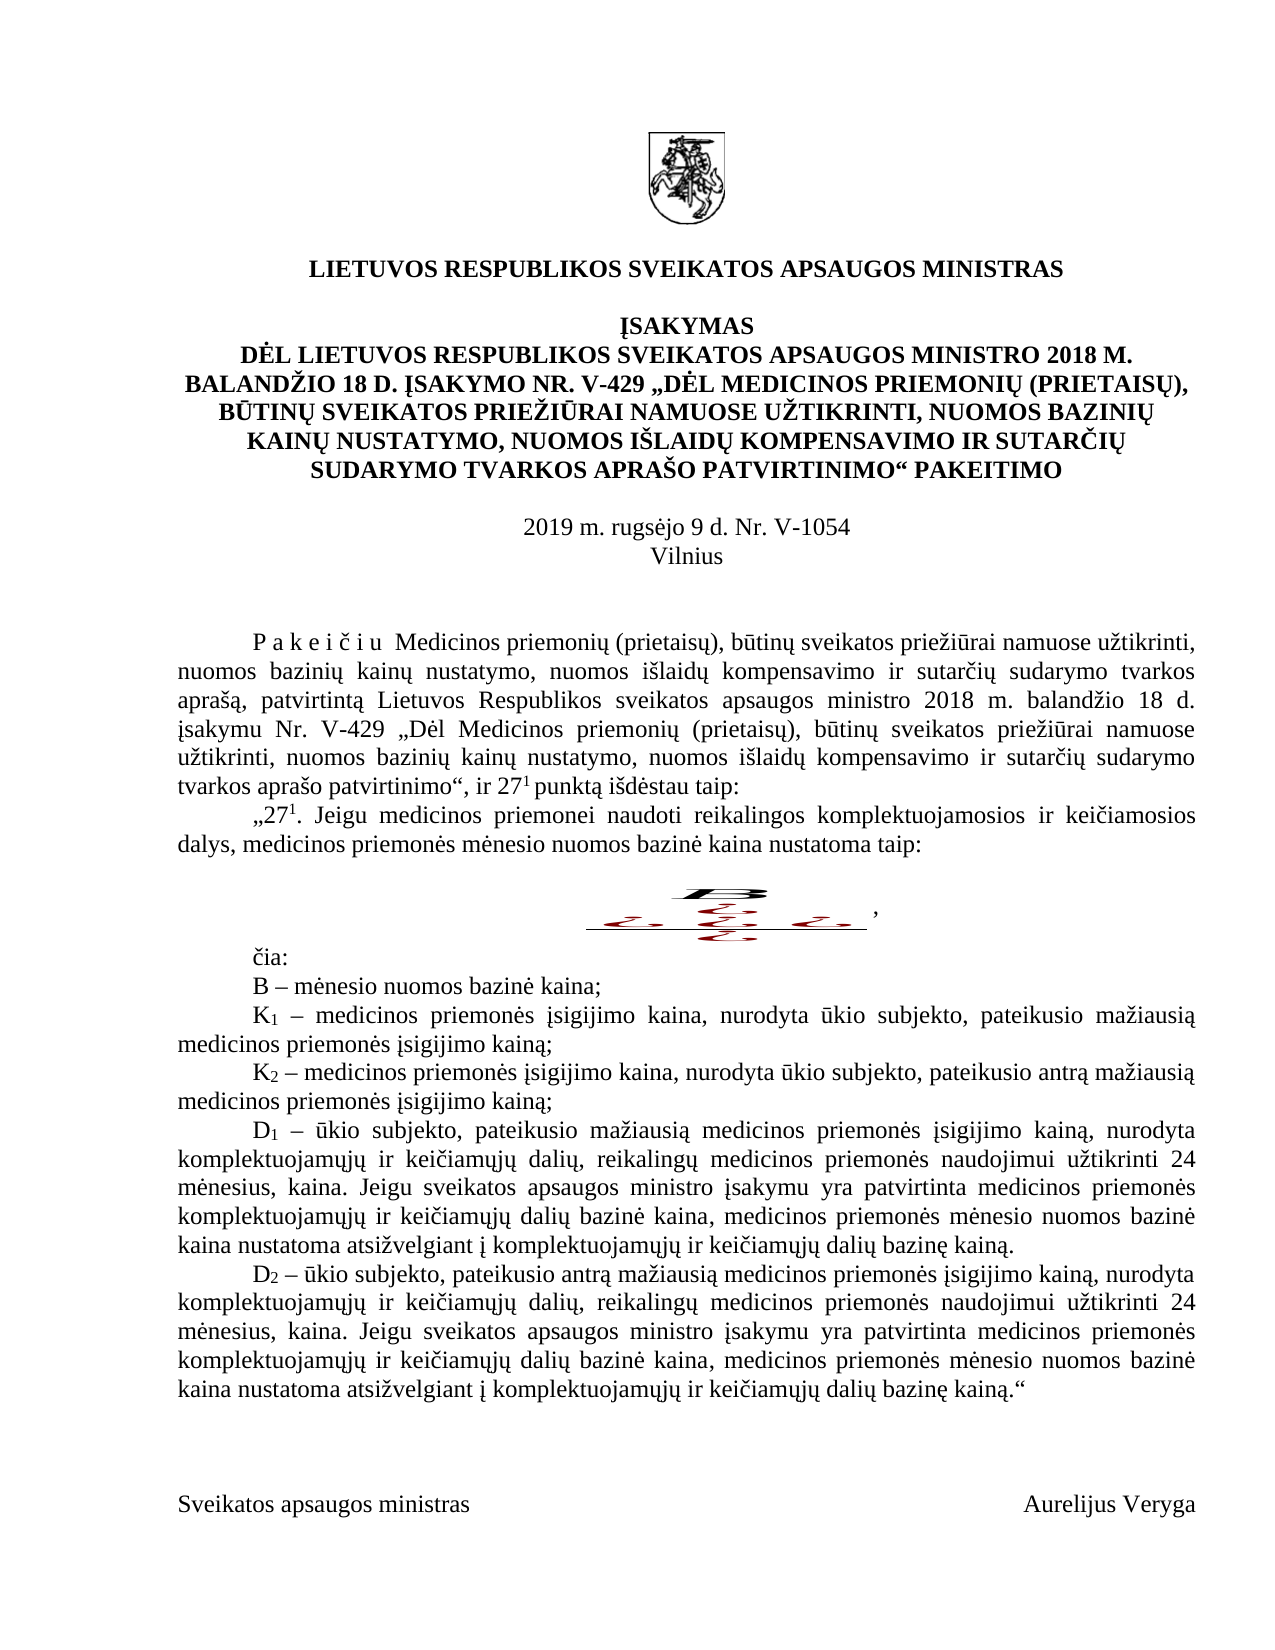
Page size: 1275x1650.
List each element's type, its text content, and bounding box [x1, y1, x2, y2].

text B – mėnesio nuomos bazinė kaina; [177, 971, 1196, 1000]
text ĮSAKYMAS [177, 311, 1196, 340]
text 2019 m. rugsėjo 9 d. Nr. V-1054 [177, 512, 1196, 541]
text čia: [177, 942, 1196, 971]
text Sveikatos apsaugos ministras Aurelijus Veryga [177, 1489, 1196, 1517]
text D1 – ūkio subjekto, pateikusio mažiausią medicinos priemonės įsigijimo kainą, nurodyta komplektuojamųjų ir keičiamųjų dalių, reikalingų medicinos priemonės naudojimui užtikrinti 24 mėnesius, kaina. Jeigu sveikatos apsaugos ministro įsakymu yra patvirtinta medicinos priemonės komplektuojamųjų ir keičiamųjų dalių bazinė kaina, medicinos priemonės mėnesio nuomos bazinė kaina nustatoma atsižvelgiant į komplektuojamųjų ir keičiamųjų dalių bazinę kainą. [177, 1115, 1196, 1259]
text LIETUVOS RESPUBLIKOS SVEIKATOS APSAUGOS MINISTRAS [177, 254, 1196, 282]
text DĖL LIETUVOS RESPUBLIKOS SVEIKATOS APSAUGOS MINISTRO 2018 M. BALANDŽIO 18 D. ĮSAKYMO NR. V-429 „DĖL MEDICINOS PRIEMONIŲ (PRIETAISŲ), BŪTINŲ SVEIKATOS PRIEŽIŪRAI NAMUOSE UŽTIKRINTI, NUOMOS BAZINIŲ KAINŲ NUSTATYMO, NUOMOS IŠLAIDŲ KOMPENSAVIMO IR SUTARČIŲ SUDARYMO TVARKOS APRAŠO PATVIRTINIMO“ PAKEITIMO [177, 340, 1196, 484]
text Pakeičiu Medicinos priemonių (prietaisų), būtinų sveikatos priežiūrai namuose užtikrinti, nuomos bazinių kainų nustatymo, nuomos išlaidų kompensavimo ir sutarčių sudarymo tvarkos aprašą, patvirtintą Lietuvos Respublikos sveikatos apsaugos ministro 2018 m. balandžio 18 d. įsakymu Nr. V-429 „Dėl Medicinos priemonių (prietaisų), būtinų sveikatos priežiūrai namuose užtikrinti, nuomos bazinių kainų nustatymo, nuomos išlaidų kompensavimo ir sutarčių sudarymo tvarkos aprašo patvirtinimo“, ir 271 punktą išdėstau taip: [177, 627, 1196, 800]
text „271. Jeigu medicinos priemonei naudoti reikalingos komplektuojamosios ir keičiamosios dalys, medicinos priemonės mėnesio nuomos bazinė kaina nustatoma taip: [177, 800, 1196, 857]
text , [177, 886, 1196, 942]
text Vilnius [177, 541, 1196, 570]
text D2 – ūkio subjekto, pateikusio antrą mažiausią medicinos priemonės įsigijimo kainą, nurodyta komplektuojamųjų ir keičiamųjų dalių, reikalingų medicinos priemonės naudojimui užtikrinti 24 mėnesius, kaina. Jeigu sveikatos apsaugos ministro įsakymu yra patvirtinta medicinos priemonės komplektuojamųjų ir keičiamųjų dalių bazinė kaina, medicinos priemonės mėnesio nuomos bazinė kaina nustatoma atsižvelgiant į komplektuojamųjų ir keičiamųjų dalių bazinę kainą.“ [177, 1259, 1196, 1402]
text K1 – medicinos priemonės įsigijimo kaina, nurodyta ūkio subjekto, pateikusio mažiausią medicinos priemonės įsigijimo kainą; [177, 1000, 1196, 1057]
text K2 – medicinos priemonės įsigijimo kaina, nurodyta ūkio subjekto, pateikusio antrą mažiausią medicinos priemonės įsigijimo kainą; [177, 1057, 1196, 1115]
